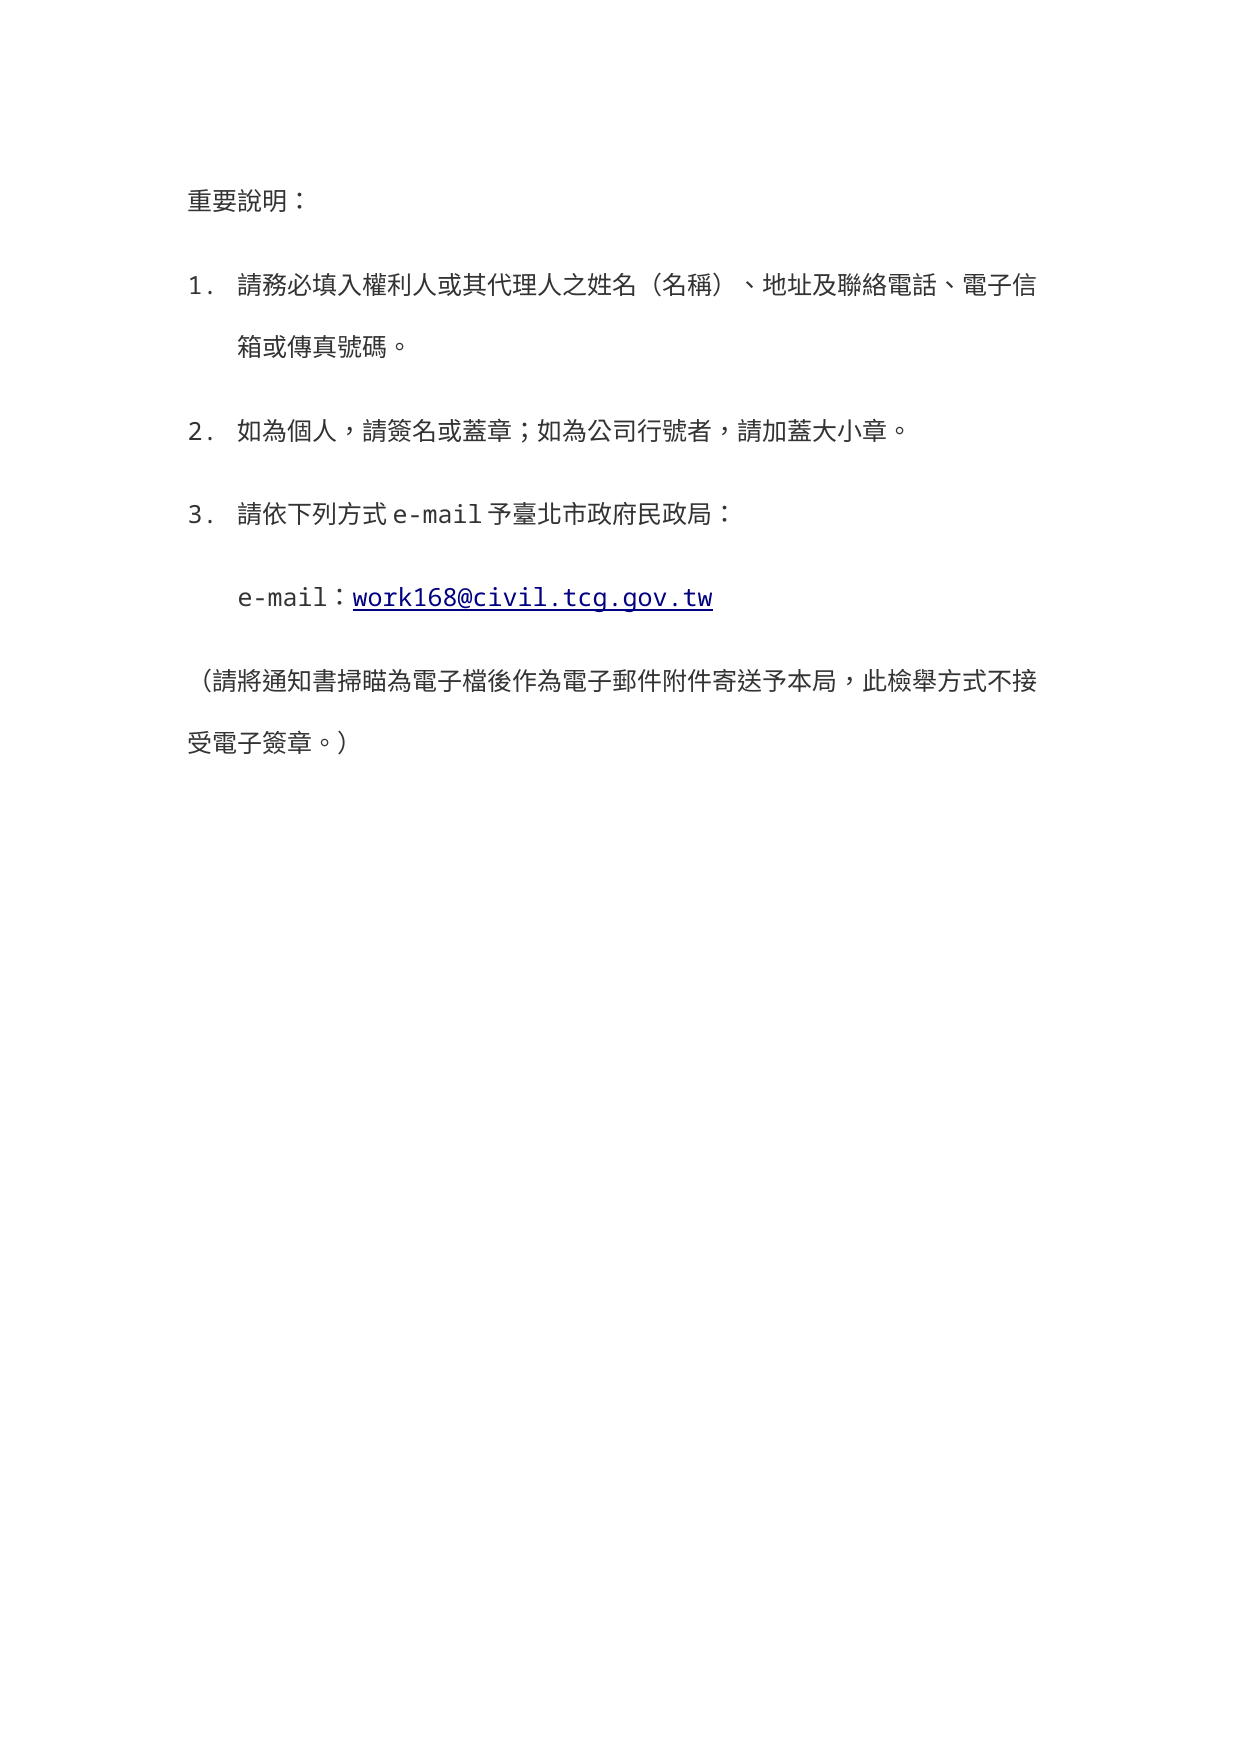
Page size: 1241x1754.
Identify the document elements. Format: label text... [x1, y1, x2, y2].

text （請將通知書掃瞄為電子檔後作為電子郵件附件寄送予本局，此檢舉方式不接受電子簽章。） [187, 637, 1053, 762]
list 如為個人，請簽名或蓋章；如為公司行號者，請加蓋大小章。 [187, 387, 1053, 450]
list 請依下列方式e-mail予臺北市政府民政局： [187, 471, 1053, 533]
text e-mail：work168@civil.tcg.gov.tw [187, 554, 1053, 617]
text 重要說明： [187, 158, 1053, 221]
list 請務必填入權利人或其代理人之姓名（名稱）、地址及聯絡電話、電子信箱或傳真號碼。 [187, 242, 1053, 367]
